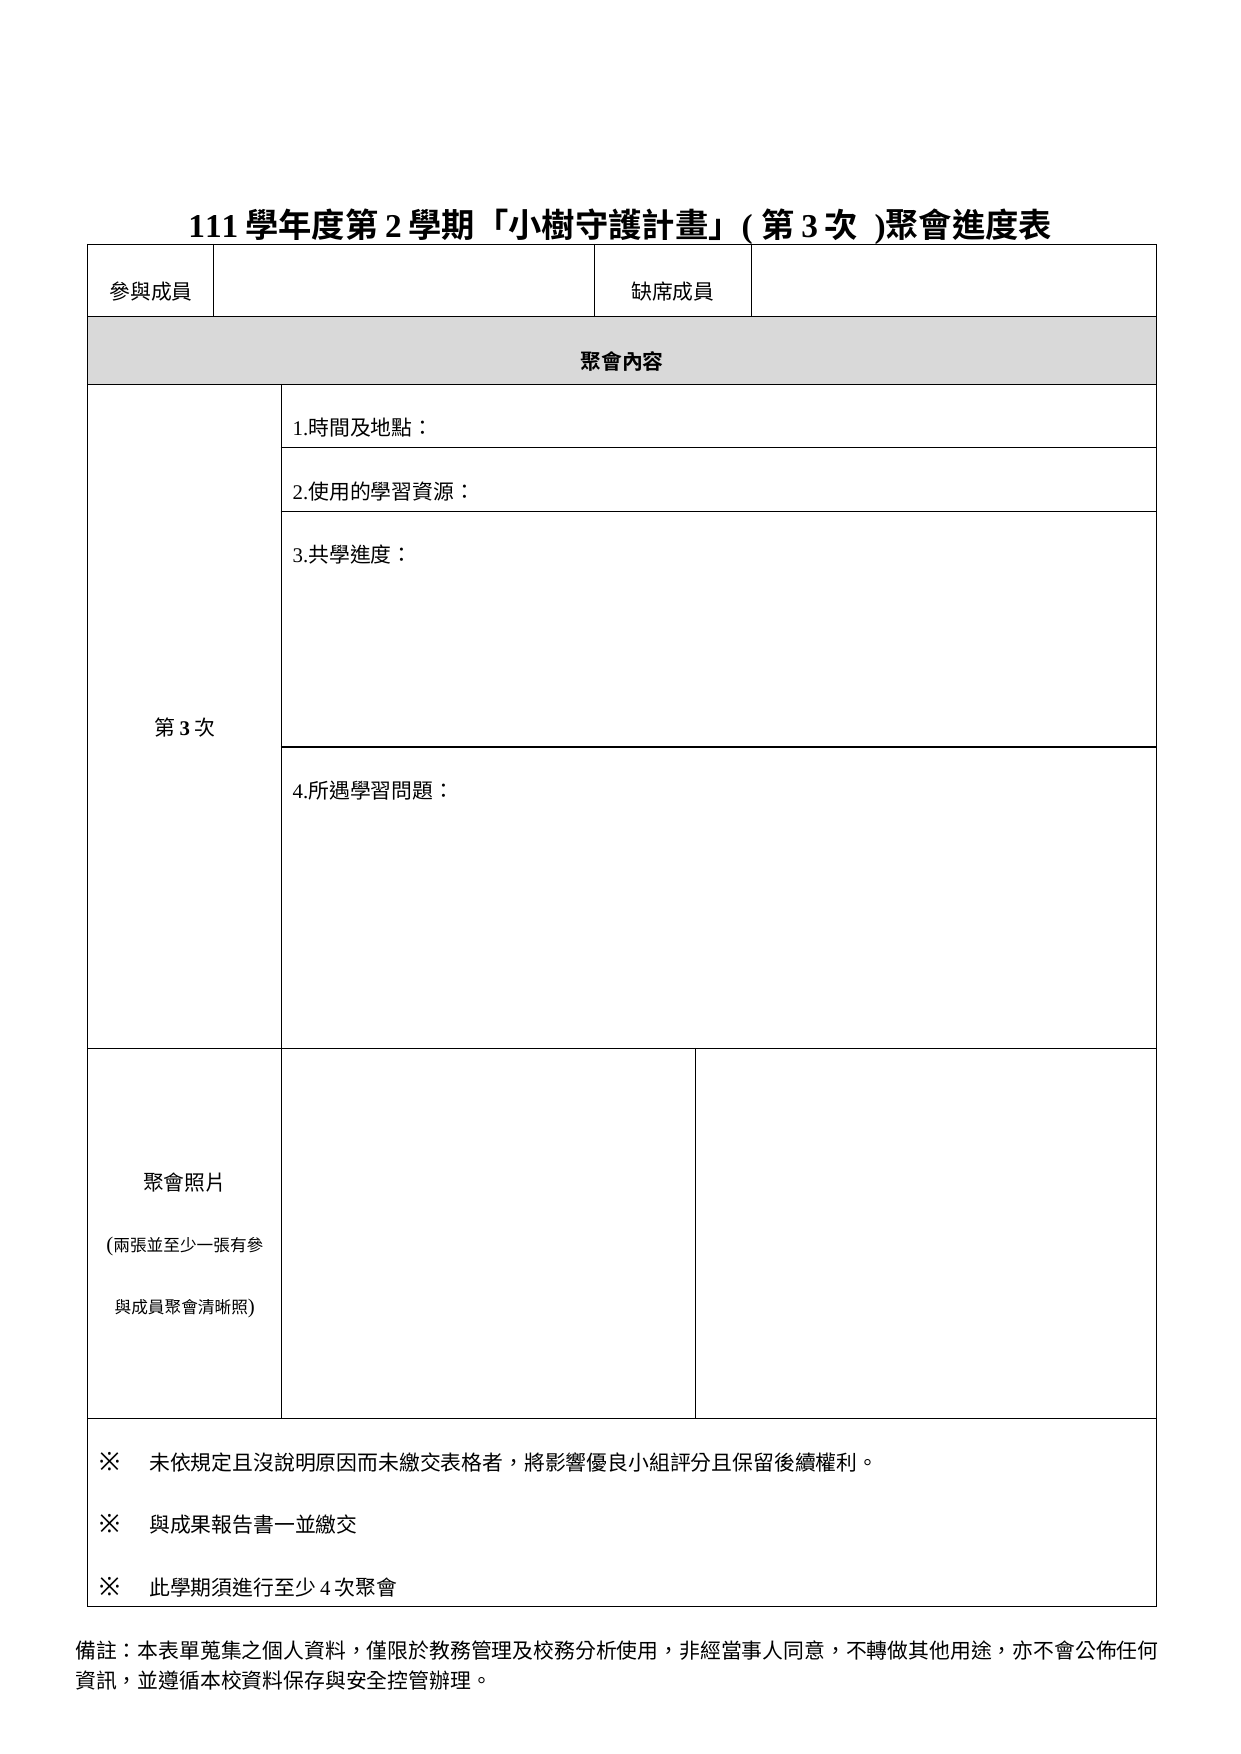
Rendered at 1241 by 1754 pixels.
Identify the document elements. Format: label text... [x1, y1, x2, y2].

table_header [752, 245, 1156, 316]
table_cell 第3次 [88, 385, 281, 1048]
table_header 參與成員 [88, 245, 213, 316]
table_cell [282, 1049, 695, 1418]
table_cell 聚會照片 (兩張並至少一張有參與成員聚會清晰照) [88, 1049, 281, 1418]
table_cell 2.使用的學習資源： [282, 448, 1156, 511]
table_cell 1.時間及地點： [282, 385, 1156, 447]
table_header 缺席成員 [595, 245, 751, 316]
table_cell 3.共學進度： [282, 512, 1156, 746]
text 111學年度第2學期「小樹守護計畫」( 第3次 )聚會進度表 [75, 181, 1165, 244]
table_cell [696, 1049, 1156, 1418]
table_cell 聚會內容 [88, 317, 1156, 384]
table_header [214, 245, 594, 316]
table_cell 未依規定且沒說明原因而未繳交表格者，將影響優良小組評分且保留後續權利。 與成果報告書一並繳交 此學期須進行至少4次聚會 [88, 1419, 1156, 1606]
table_cell 4.所遇學習問題： [282, 748, 1156, 1048]
